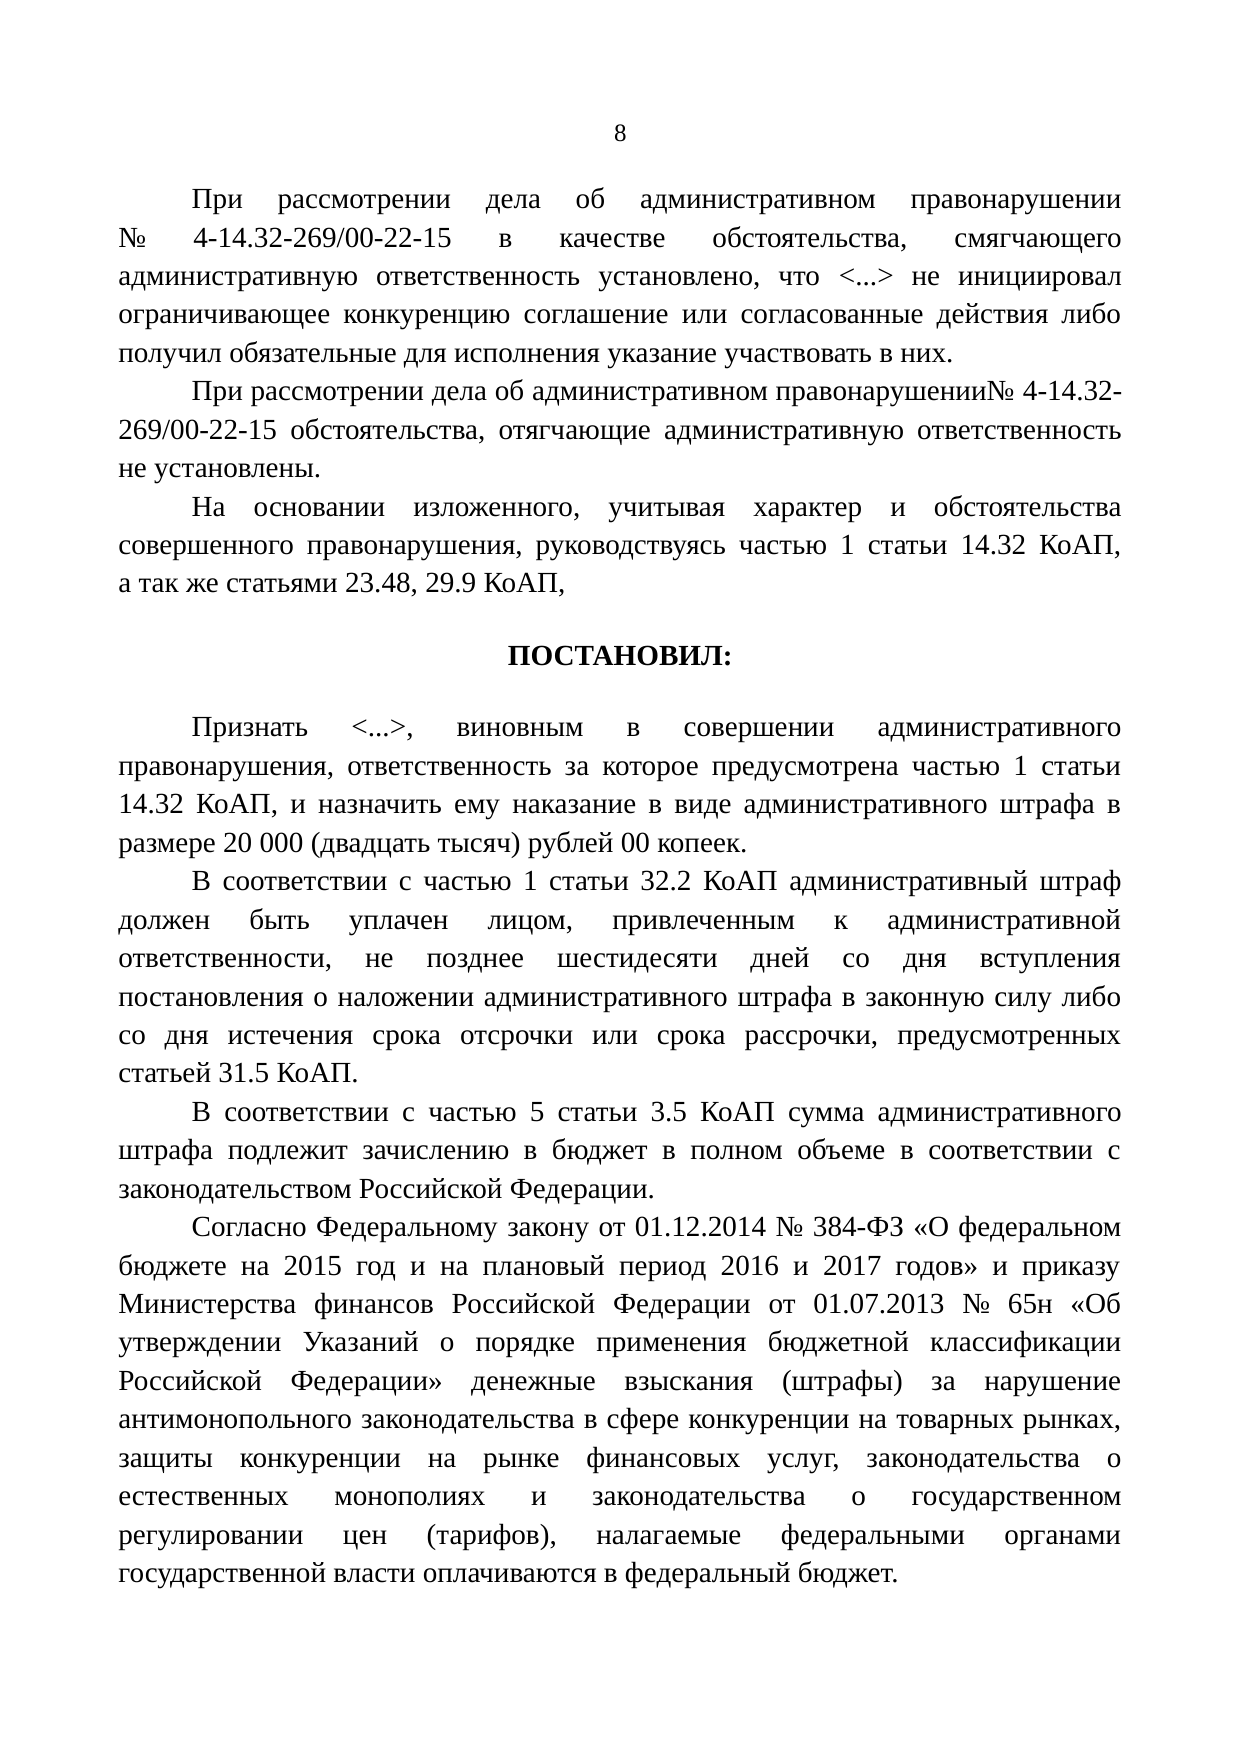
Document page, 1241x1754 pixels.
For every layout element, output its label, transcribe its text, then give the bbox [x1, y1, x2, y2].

text При рассмотрении дела об административном правонарушении№ 4-14.32-269/00-22-15 обстоятельства, отягчающие административную ответственность не установлены. [118, 368, 1122, 484]
text На основании изложенного, учитывая характер и обстоятельства совершенного правонарушения, руководствуясь частью 1 статьи 14.32 КоАП, а так же статьями 23.48, 29.9 КоАП, [118, 484, 1122, 599]
text В соответствии с частью 1 статьи 32.2 КоАП административный штраф должен быть уплачен лицом, привлеченным к административной ответственности, не позднее шестидесяти дней со дня вступления постановления о наложении административного штрафа в законную силу либо со дня истечения срока отсрочки или срока рассрочки, предусмотренных статьей 31.5 КоАП. [118, 858, 1122, 1089]
text В соответствии с частью 5 статьи 3.5 КоАП сумма административного штрафа подлежит зачислению в бюджет в полном объеме в соответствии с законодательством Российской Федерации. [118, 1089, 1122, 1204]
text При рассмотрении дела об административном правонарушении № 4-14.32-269/00-22-15 в качестве обстоятельства, смягчающего административную ответственность установлено, что <...> не инициировал ограничивающее конкуренцию соглашение или согласованные действия либо получил обязательные для исполнения указание участвовать в них. [118, 176, 1122, 368]
text ПОСТАНОВИЛ: [118, 638, 1122, 671]
text Согласно Федеральному закону от 01.12.2014 № 384-ФЗ «О федеральном бюджете на 2015 год и на плановый период 2016 и 2017 годов» и приказу Министерства финансов Российской Федерации от 01.07.2013 № 65н «Об утверждении Указаний о порядке применения бюджетной классификации Российской Федерации» денежные взыскания (штрафы) за нарушение антимонопольного законодательства в сфере конкуренции на товарных рынках, защиты конкуренции на рынке финансовых услуг, законодательства о естественных монополиях и законодательства о государственном регулировании цен (тарифов), налагаемые федеральными органами государственной власти оплачиваются в федеральный бюджет. [118, 1204, 1122, 1589]
text Признать <...>, виновным в совершении административного правонарушения, ответственность за которое предусмотрена частью 1 статьи 14.32 КоАП, и назначить ему наказание в виде административного штрафа в размере 20 000 (двадцать тысяч) рублей 00 копеек. [118, 705, 1122, 858]
